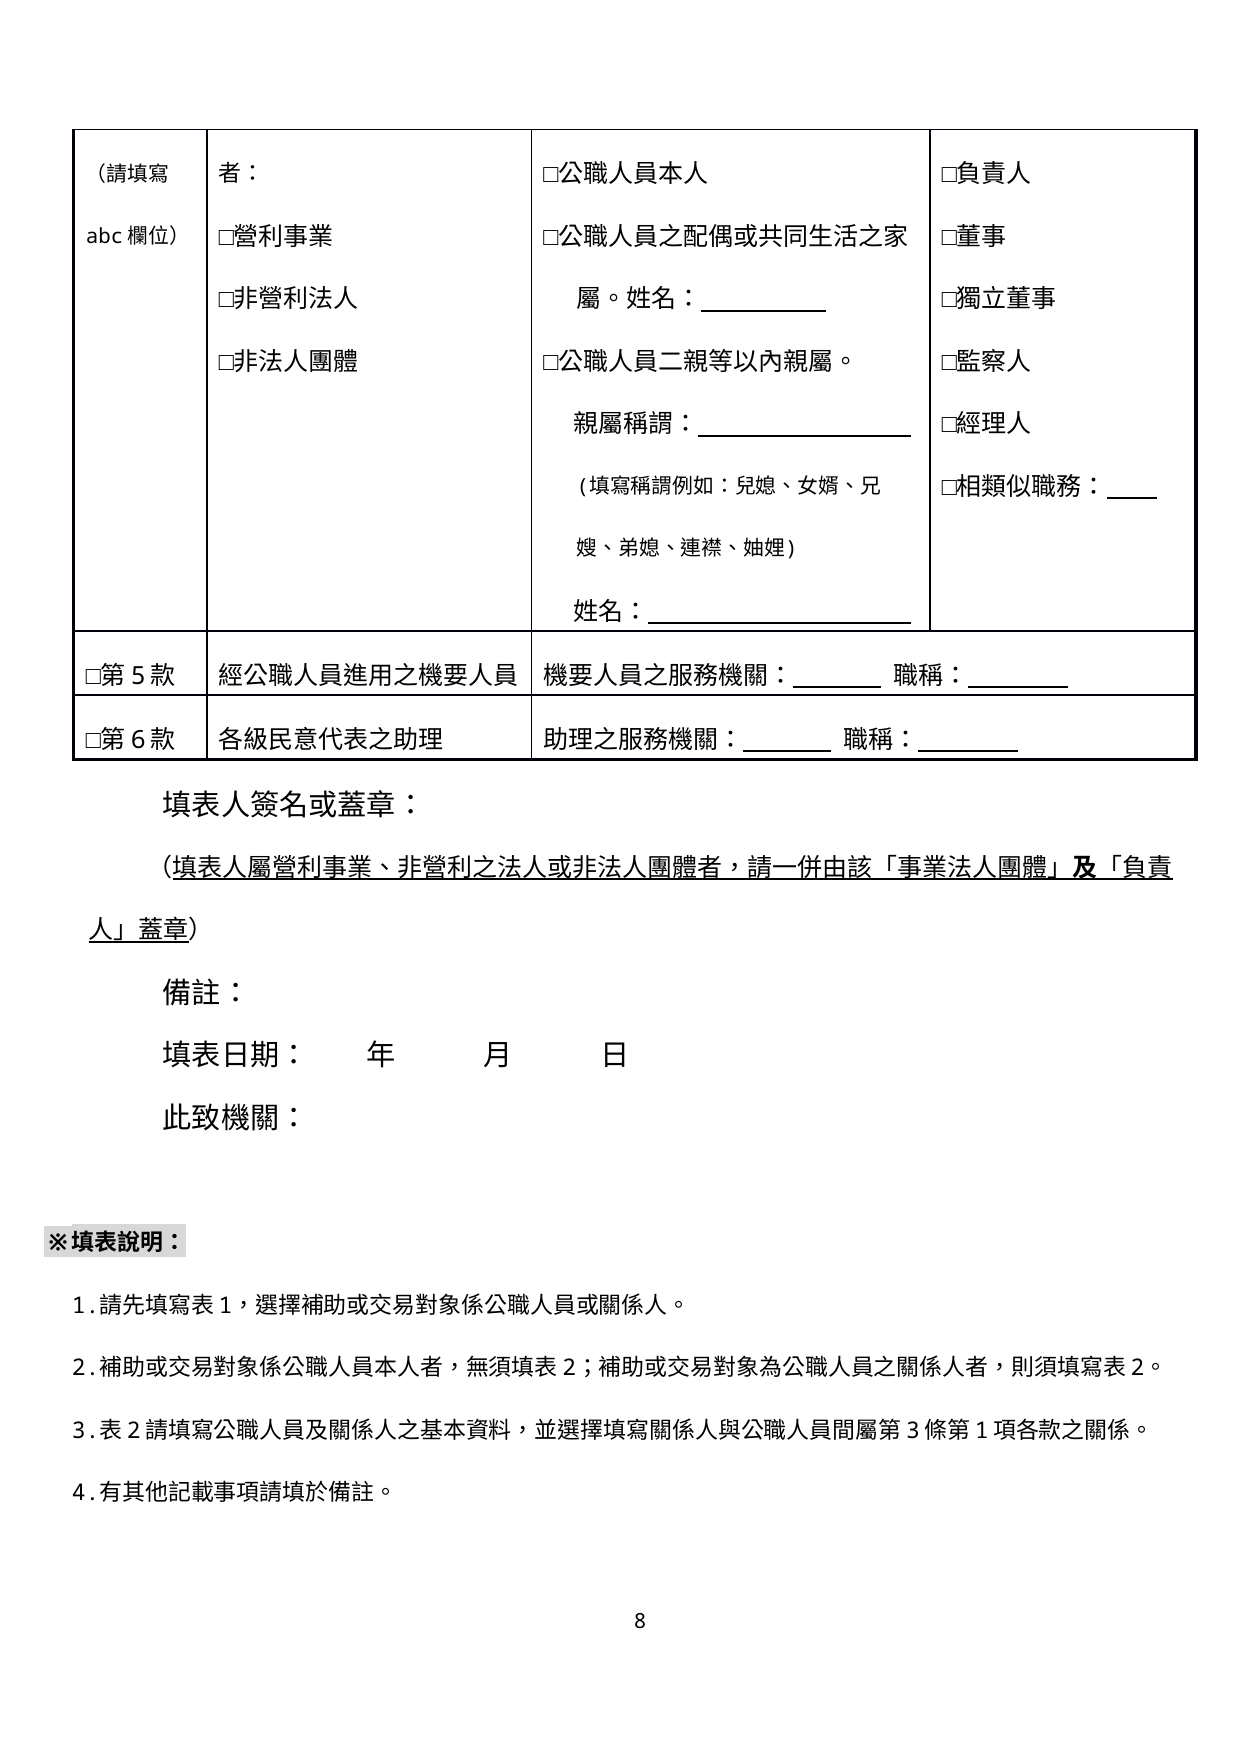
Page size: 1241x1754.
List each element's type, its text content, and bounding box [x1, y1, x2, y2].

table_cell □負責人 □董事 □獨立董事 □監察人 □經理人 □相類似職務： [931, 130, 1194, 630]
table_cell 機要人員之服務機關： 職稱： [532, 632, 1194, 694]
text 3.表2請填寫公職人員及關係人之基本資料，並選擇填寫關係人與公職人員間屬第3條第1項各款之關係。 [44, 1386, 1181, 1449]
table_cell □第6款 [75, 696, 206, 758]
text （填表人屬營利事業、非營利之法人或非法人團體者，請一併由該「事業法人團體」及「負責人」蓋章） [88, 824, 1196, 949]
table_cell □第5款 [75, 632, 206, 694]
text 填表日期： 年 月 日 [162, 1011, 1092, 1074]
text 1.請先填寫表1，選擇補助或交易對象係公職人員或關係人。 [44, 1261, 1181, 1324]
table_cell 者： □營利事業 □非營利法人 □非法人團體 [208, 130, 531, 630]
table_cell （請填寫abc欄位） [75, 130, 206, 630]
text 填表人簽名或蓋章： [162, 761, 1092, 824]
text ※填表說明： [44, 1199, 1181, 1261]
text 2.補助或交易對象係公職人員本人者，無須填表2；補助或交易對象為公職人員之關係人者，則須填寫表2。 [44, 1324, 1181, 1386]
table_cell 各級民意代表之助理 [208, 696, 531, 758]
table_cell 助理之服務機關： 職稱： [532, 696, 1194, 758]
table_cell 經公職人員進用之機要人員 [208, 632, 531, 694]
table_cell □公職人員本人 □公職人員之配偶或共同生活之家屬。姓名： □公職人員二親等以內親屬。 親屬稱謂： (填寫稱謂例如：兒媳、女婿、兄嫂、弟媳、連襟、妯娌) 姓名： [532, 130, 929, 630]
text 4.有其他記載事項請填於備註。 [44, 1449, 1181, 1511]
text 此致機關： [162, 1074, 1092, 1136]
text 備註： [162, 949, 1092, 1011]
